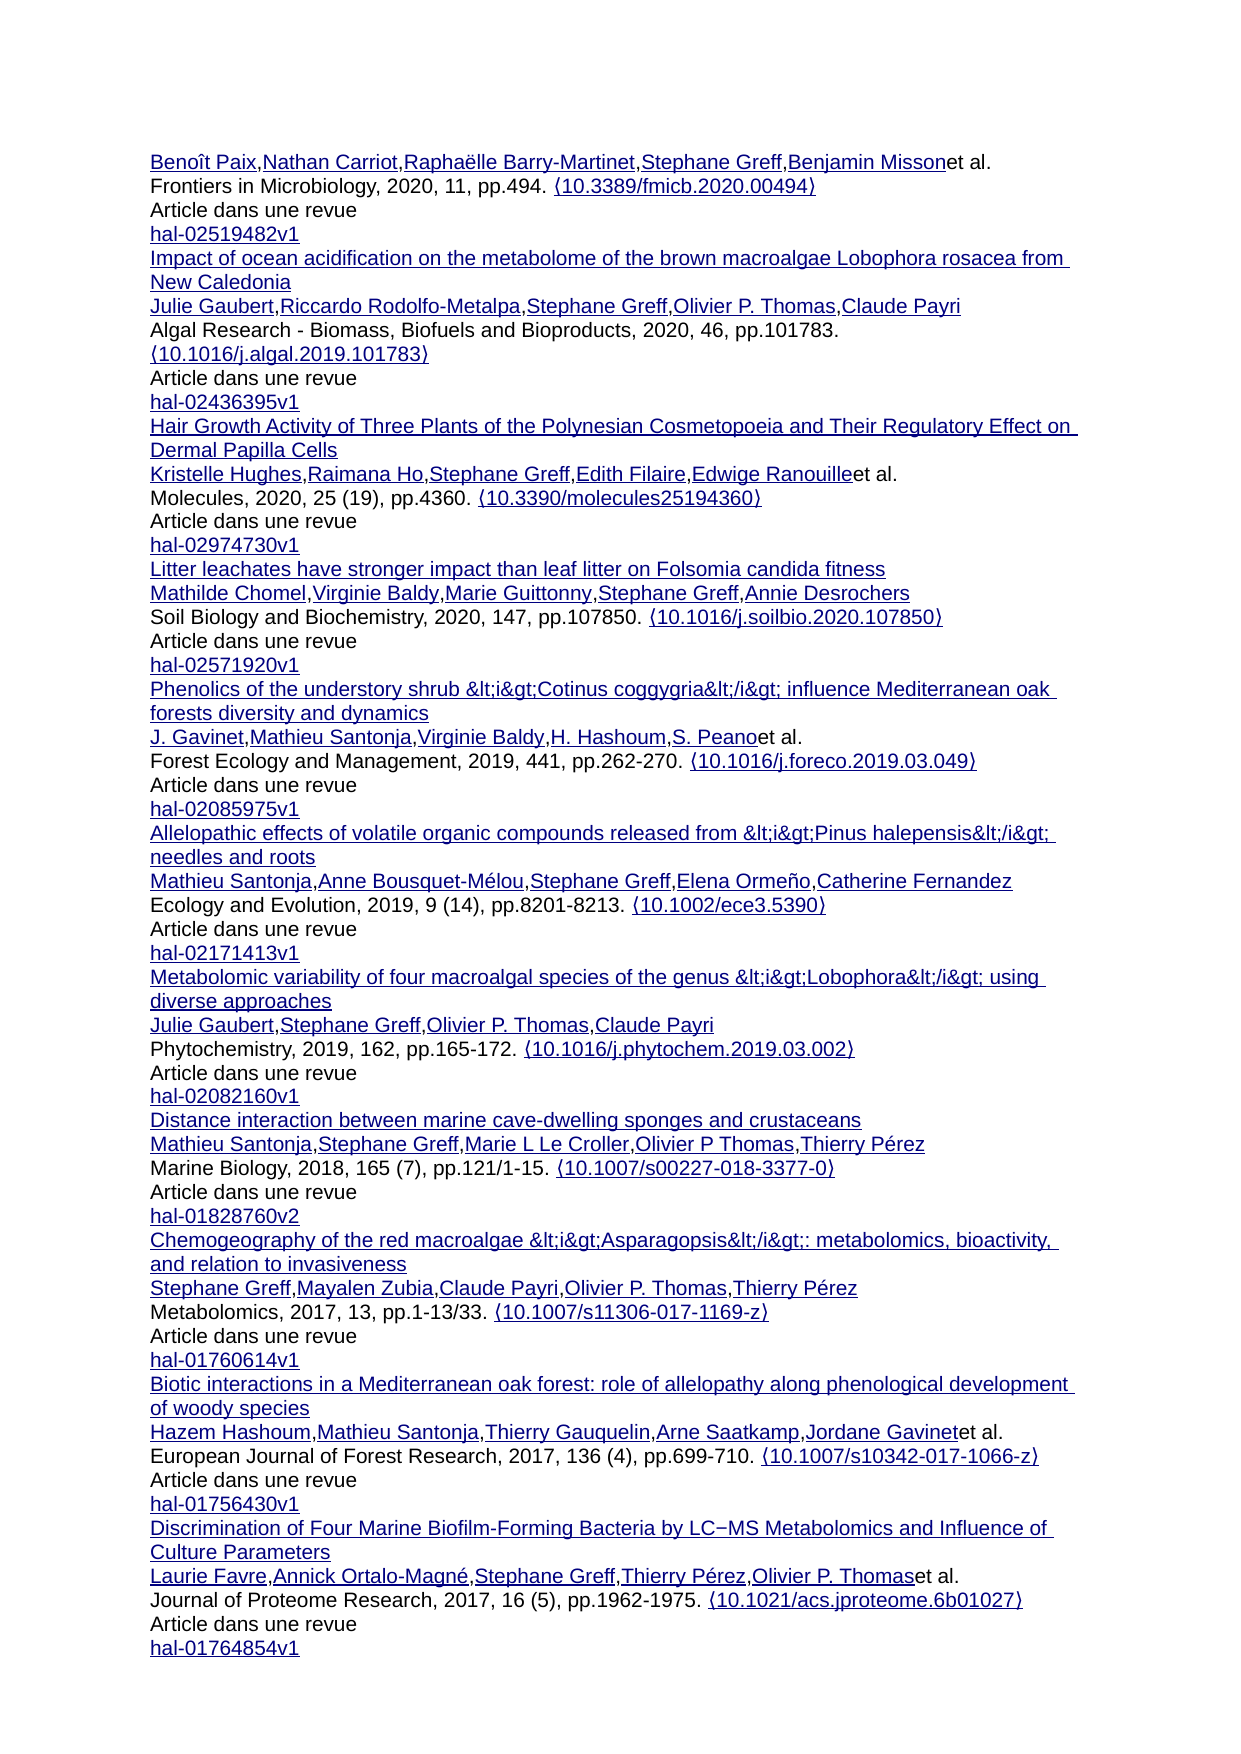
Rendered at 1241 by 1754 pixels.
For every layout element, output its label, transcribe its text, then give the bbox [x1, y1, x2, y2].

table_cell Distance interaction between marine cave-dwelling sponges and crustaceans Mathieu Santonja,Stephane Greff,Marie L Le Croller,Olivier P Thomas,Thierry Pérez Marine Biology, 2018, 165 (7), pp.121/1-15. ⟨10.1007/s00227-018-3377-0⟩ Article dans une revue hal-01828760v2 [150, 1108, 1090, 1228]
table_cell Chemogeography of the red macroalgae &lt;i&gt;Asparagopsis&lt;/i&gt;: metabolomics, bioactivity, and relation to invasiveness Stephane Greff,Mayalen Zubia,Claude Payri,Olivier P. Thomas,Thierry Pérez Metabolomics, 2017, 13, pp.1-13/33. ⟨10.1007/s11306-017-1169-z⟩ Article dans une revue hal-01760614v1 [150, 1228, 1090, 1372]
table_cell Biotic interactions in a Mediterranean oak forest: role of allelopathy along phenological development of woody species Hazem Hashoum,Mathieu Santonja,Thierry Gauquelin,Arne Saatkamp,Jordane Gavinetet al. European Journal of Forest Research, 2017, 136 (4), pp.699-710. ⟨10.1007/s10342-017-1066-z⟩ Article dans une revue hal-01756430v1 [150, 1372, 1090, 1516]
table_cell Discrimination of Four Marine Biofilm-Forming Bacteria by LC−MS Metabolomics and Influence of Culture Parameters Laurie Favre,Annick Ortalo-Magné,Stephane Greff,Thierry Pérez,Olivier P. Thomaset al. Journal of Proteome Research, 2017, 16 (5), pp.1962-1975. ⟨10.1021/acs.jproteome.6b01027⟩ Article dans une revue hal-01764854v1 [150, 1516, 1090, 1659]
table_cell Litter leachates have stronger impact than leaf litter on Folsomia candida fitness Mathilde Chomel,Virginie Baldy,Marie Guittonny,Stephane Greff,Annie Desrochers Soil Biology and Biochemistry, 2020, 147, pp.107850. ⟨10.1016/j.soilbio.2020.107850⟩ Article dans une revue hal-02571920v1 [150, 557, 1090, 677]
table_cell Allelopathic effects of volatile organic compounds released from &lt;i&gt;Pinus halepensis&lt;/i&gt; needles and roots Mathieu Santonja,Anne Bousquet-Mélou,Stephane Greff,Elena Ormeño,Catherine Fernandez Ecology and Evolution, 2019, 9 (14), pp.8201-8213. ⟨10.1002/ece3.5390⟩ Article dans une revue hal-02171413v1 [150, 821, 1090, 964]
table_cell Phenolics of the understory shrub &lt;i&gt;Cotinus coggygria&lt;/i&gt; influence Mediterranean oak forests diversity and dynamics J. Gavinet,Mathieu Santonja,Virginie Baldy,H. Hashoum,S. Peanoet al. Forest Ecology and Management, 2019, 441, pp.262-270. ⟨10.1016/j.foreco.2019.03.049⟩ Article dans une revue hal-02085975v1 [150, 677, 1090, 821]
table_cell Benoît Paix,Nathan Carriot,Raphaëlle Barry-Martinet,Stephane Greff,Benjamin Missonet al. Frontiers in Microbiology, 2020, 11, pp.494. ⟨10.3389/fmicb.2020.00494⟩ Article dans une revue hal-02519482v1 [150, 150, 1090, 246]
table_cell Metabolomic variability of four macroalgal species of the genus &lt;i&gt;Lobophora&lt;/i&gt; using diverse approaches Julie Gaubert,Stephane Greff,Olivier P. Thomas,Claude Payri Phytochemistry, 2019, 162, pp.165-172. ⟨10.1016/j.phytochem.2019.03.002⟩ Article dans une revue hal-02082160v1 [150, 965, 1090, 1108]
table_cell Hair Growth Activity of Three Plants of the Polynesian Cosmetopoeia and Their Regulatory Effect on Dermal Papilla Cells Kristelle Hughes,Raimana Ho,Stephane Greff,Edith Filaire,Edwige Ranouilleet al. Molecules, 2020, 25 (19), pp.4360. ⟨10.3390/molecules25194360⟩ Article dans une revue hal-02974730v1 [150, 414, 1090, 557]
table_cell Impact of ocean acidification on the metabolome of the brown macroalgae Lobophora rosacea from New Caledonia Julie Gaubert,Riccardo Rodolfo-Metalpa,Stephane Greff,Olivier P. Thomas,Claude Payri Algal Research - Biomass, Biofuels and Bioproducts, 2020, 46, pp.101783. ⟨10.1016/j.algal.2019.101783⟩ Article dans une revue hal-02436395v1 [150, 246, 1090, 413]
